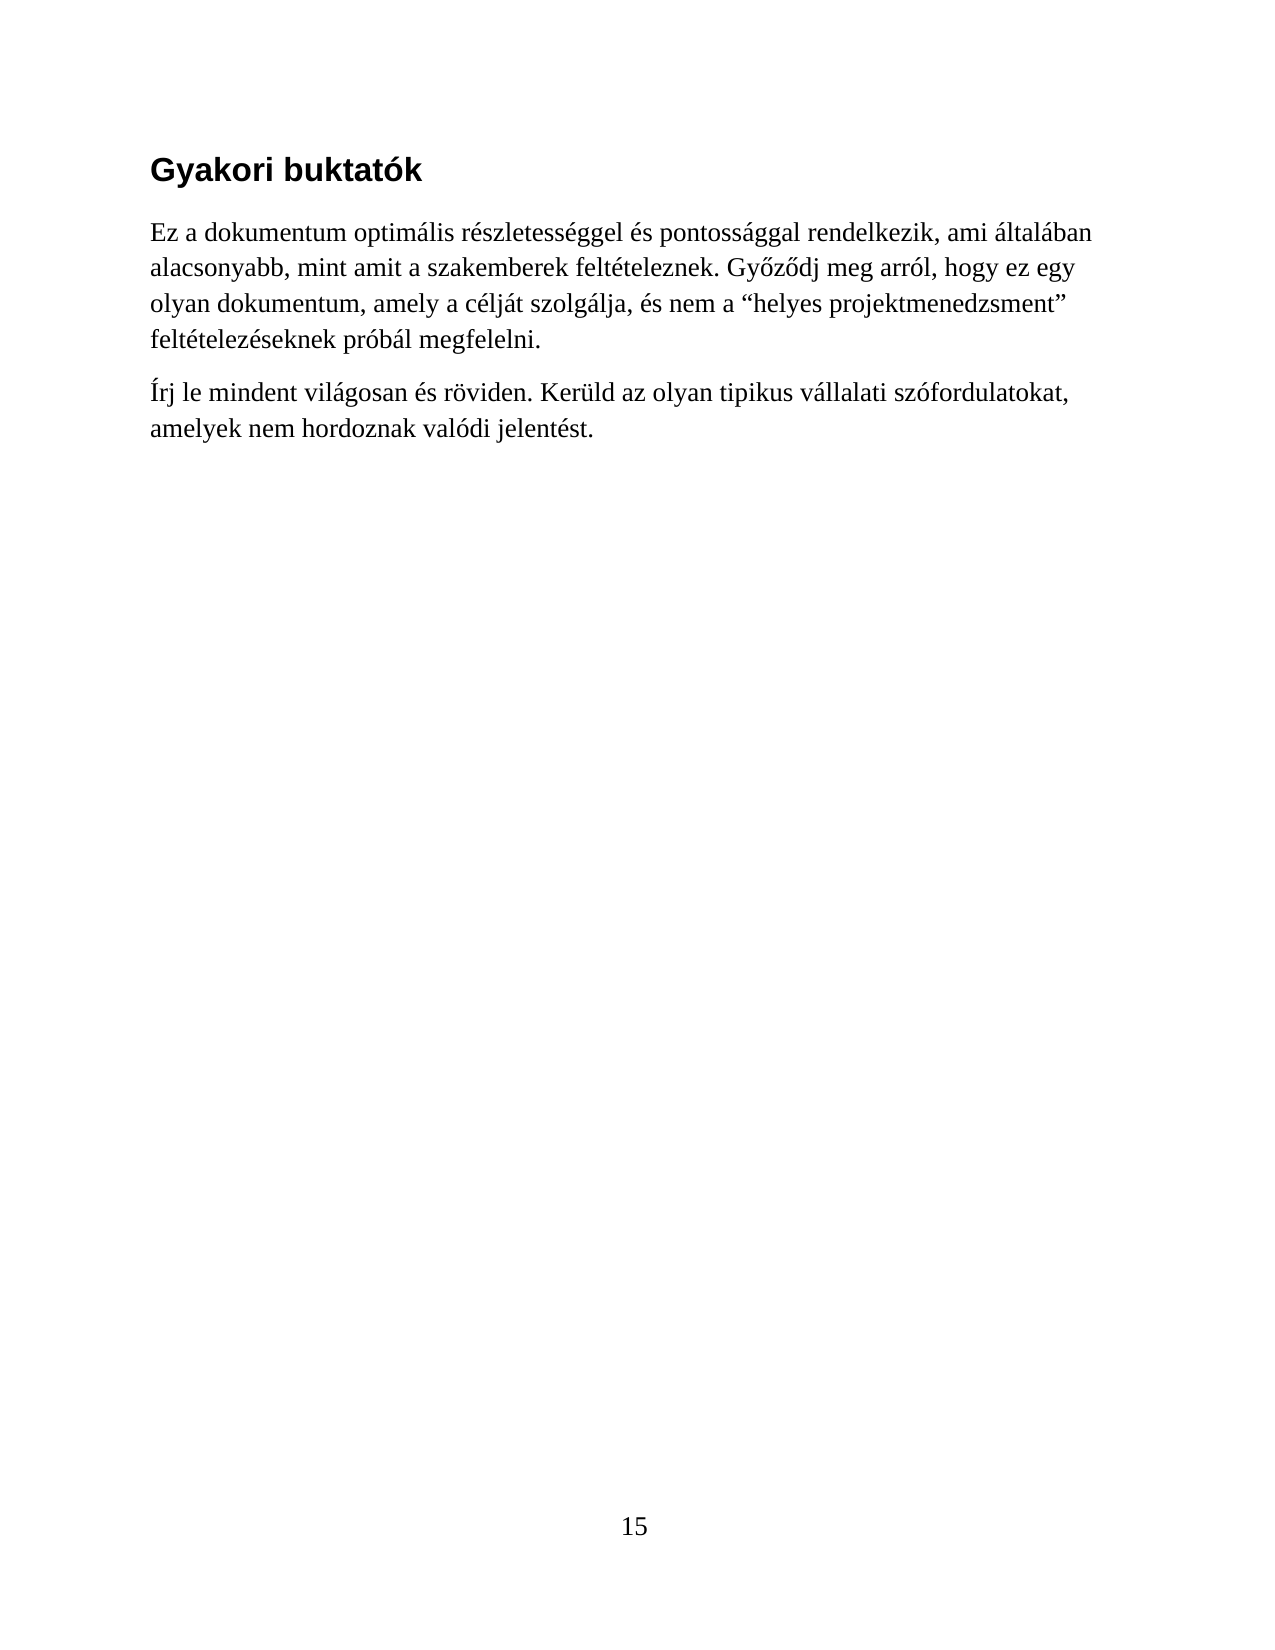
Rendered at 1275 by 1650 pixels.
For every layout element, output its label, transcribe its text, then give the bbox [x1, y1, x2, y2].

text Ez a dokumentum optimális részletességgel és pontossággal rendelkezik, ami általában alacsonyabb, mint amit a szakemberek feltételeznek. Győződj meg arról, hogy ez egy olyan dokumentum, amely a célját szolgálja, és nem a “helyes projektmenedzsment” feltételezéseknek próbál megfelelni. [150, 216, 1125, 354]
subtitle Gyakori buktatók [150, 150, 1125, 188]
text Írj le mindent világosan és röviden. Kerüld az olyan tipikus vállalati szófordulatokat, amelyek nem hordoznak valódi jelentést. [150, 376, 1125, 443]
